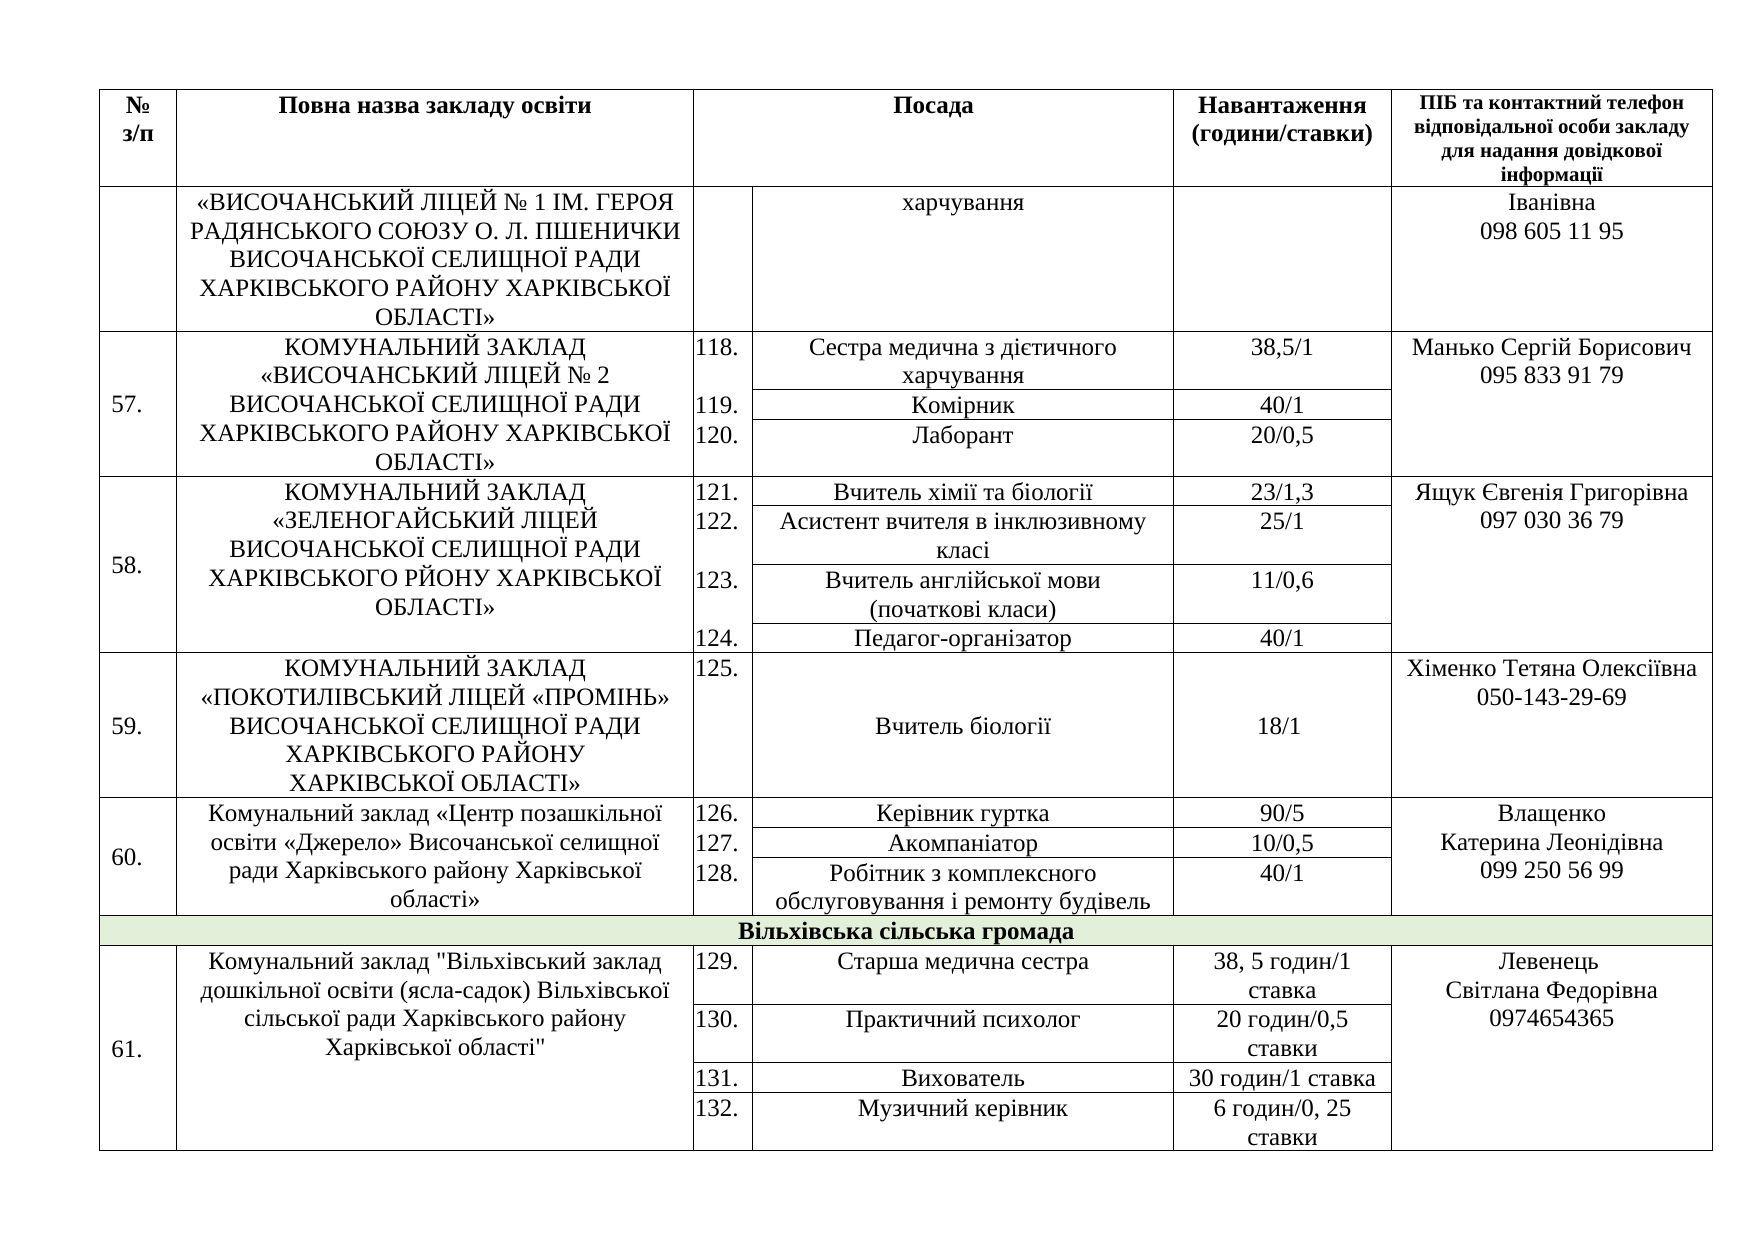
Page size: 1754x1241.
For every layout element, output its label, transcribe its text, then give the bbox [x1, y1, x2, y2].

table_cell [100, 946, 176, 1150]
table_cell Акомпаніатор [753, 828, 1173, 857]
table_cell [1174, 187, 1391, 331]
table_cell [694, 653, 752, 797]
table_cell 20 годин/0,5 ставки [1174, 1005, 1391, 1062]
table_cell Музичний керівник [753, 1093, 1173, 1150]
table_header Навантаження (години/ставки) [1174, 90, 1391, 186]
table_cell [100, 477, 176, 652]
table_cell «ВИСОЧАНСЬКИЙ ЛІЦЕЙ № 1 ІМ. ГЕРОЯ РАДЯНСЬКОГО СОЮЗУ О. Л. ПШЕНИЧКИ ВИСОЧАНСЬКОЇ СЕЛИЩНОЇ РАДИ ХАРКІВСЬКОГО РАЙОНУ ХАРКІВСЬКОЇ ОБЛАСТІ» [177, 187, 693, 331]
table_cell 23/1,3 [1174, 477, 1391, 505]
table_cell Комірник [753, 390, 1173, 419]
table_cell Хіменко Тетяна Олексіївна 050-143-29-69 [1392, 653, 1712, 797]
table_cell Робітник з комплексного обслуговування і ремонту будівель [753, 858, 1173, 915]
table_cell Асистент вчителя в інклюзивному класі [753, 506, 1173, 564]
table_cell [694, 477, 752, 505]
table_cell 25/1 [1174, 506, 1391, 564]
table_cell 10/0,5 [1174, 828, 1391, 857]
table_cell Лаборант [753, 420, 1173, 476]
table_cell [694, 1063, 752, 1092]
table_cell Левенець Світлана Федорівна 0974654365 [1392, 946, 1712, 1150]
table_cell 38, 5 годин/1 ставка [1174, 946, 1391, 1003]
table_cell [100, 653, 176, 797]
table_cell 90/5 [1174, 798, 1391, 827]
table_cell 18/1 [1174, 653, 1391, 797]
table_cell [694, 1005, 752, 1062]
table_cell [694, 564, 752, 622]
table_cell 20/0,5 [1174, 420, 1391, 476]
table_cell Вільхівська сільська громада [100, 916, 1712, 945]
table_cell Вчитель хімії та біології [753, 477, 1173, 505]
table_cell [694, 332, 752, 389]
table_cell [100, 187, 176, 331]
table_cell 6 годин/0, 25 ставки [1174, 1093, 1391, 1150]
table_cell харчування [753, 187, 1173, 331]
table_cell [694, 798, 752, 827]
table_cell [694, 505, 752, 564]
table_cell Комунальний заклад «Центр позашкільної освіти «Джерело» Височанської селищної ради Харківського району Харківської області» [177, 798, 693, 915]
table_cell Ящук Євгенія Григорівна 097 030 36 79 [1392, 477, 1712, 652]
table_cell Влащенко Катерина Леонідівна 099 250 56 99 [1392, 798, 1712, 915]
table_cell 11/0,6 [1174, 565, 1391, 622]
table_cell Старша медична сестра [753, 946, 1173, 1003]
table_cell КОМУНАЛЬНИЙ ЗАКЛАД «ЗЕЛЕНОГАЙСЬКИЙ ЛІЦЕЙ ВИСОЧАНСЬКОЇ СЕЛИЩНОЇ РАДИ ХАРКІВСЬКОГО РЙОНУ ХАРКІВСЬКОЇ ОБЛАСТІ» [177, 477, 693, 652]
table_cell [694, 187, 752, 331]
table_cell Комунальний заклад "Вільхівський заклад дошкільної освіти (ясла-садок) Вільхівської сільської ради Харківського району Харківської області" [177, 946, 693, 1150]
table_cell [694, 946, 752, 1003]
table_cell [100, 798, 176, 915]
table_cell Педагог-організатор [753, 624, 1173, 652]
table_cell Вихователь [753, 1063, 1173, 1092]
table_cell [694, 389, 752, 419]
table_header Повна назва закладу освіти [177, 90, 693, 186]
table_cell Керівник гуртка [753, 798, 1173, 827]
table_header № з/п [100, 90, 176, 186]
table_cell Вчитель біології [753, 653, 1173, 797]
table_cell КОМУНАЛЬНИЙ ЗАКЛАД «ПОКОТИЛІВСЬКИЙ ЛІЦЕЙ «ПРОМІНЬ» ВИСОЧАНСЬКОЇ СЕЛИЩНОЇ РАДИ ХАРКІВСЬКОГО РАЙОНУ ХАРКІВСЬКОЇ ОБЛАСТІ» [177, 653, 693, 797]
table_cell 30 годин/1 ставка [1174, 1063, 1391, 1092]
table_cell [694, 827, 752, 857]
table_cell 40/1 [1174, 858, 1391, 915]
table_cell 38,5/1 [1174, 332, 1391, 389]
table_cell [100, 332, 176, 476]
table_cell Іванівна 098 605 11 95 [1392, 187, 1712, 331]
table_cell КОМУНАЛЬНИЙ ЗАКЛАД «ВИСОЧАНСЬКИЙ ЛІЦЕЙ № 2 ВИСОЧАНСЬКОЇ СЕЛИЩНОЇ РАДИ ХАРКІВСЬКОГО РАЙОНУ ХАРКІВСЬКОЇ ОБЛАСТІ» [177, 332, 693, 476]
table_cell Практичний психолог [753, 1005, 1173, 1062]
table_header ПІБ та контактний телефон відповідальної особи закладу для надання довідкової інформації [1392, 90, 1712, 186]
table_cell Манько Сергій Борисович 095 833 91 79 [1392, 332, 1712, 476]
table_cell [694, 419, 752, 476]
table_header Посада [694, 90, 1173, 186]
table_cell Сестра медична з дієтичного харчування [753, 332, 1173, 389]
table_cell Вчитель англійської мови (початкові класи) [753, 565, 1173, 622]
table_cell [694, 857, 752, 915]
table_cell 40/1 [1174, 624, 1391, 652]
table_cell 40/1 [1174, 390, 1391, 419]
table_cell [694, 1093, 752, 1150]
table_cell [694, 623, 752, 652]
